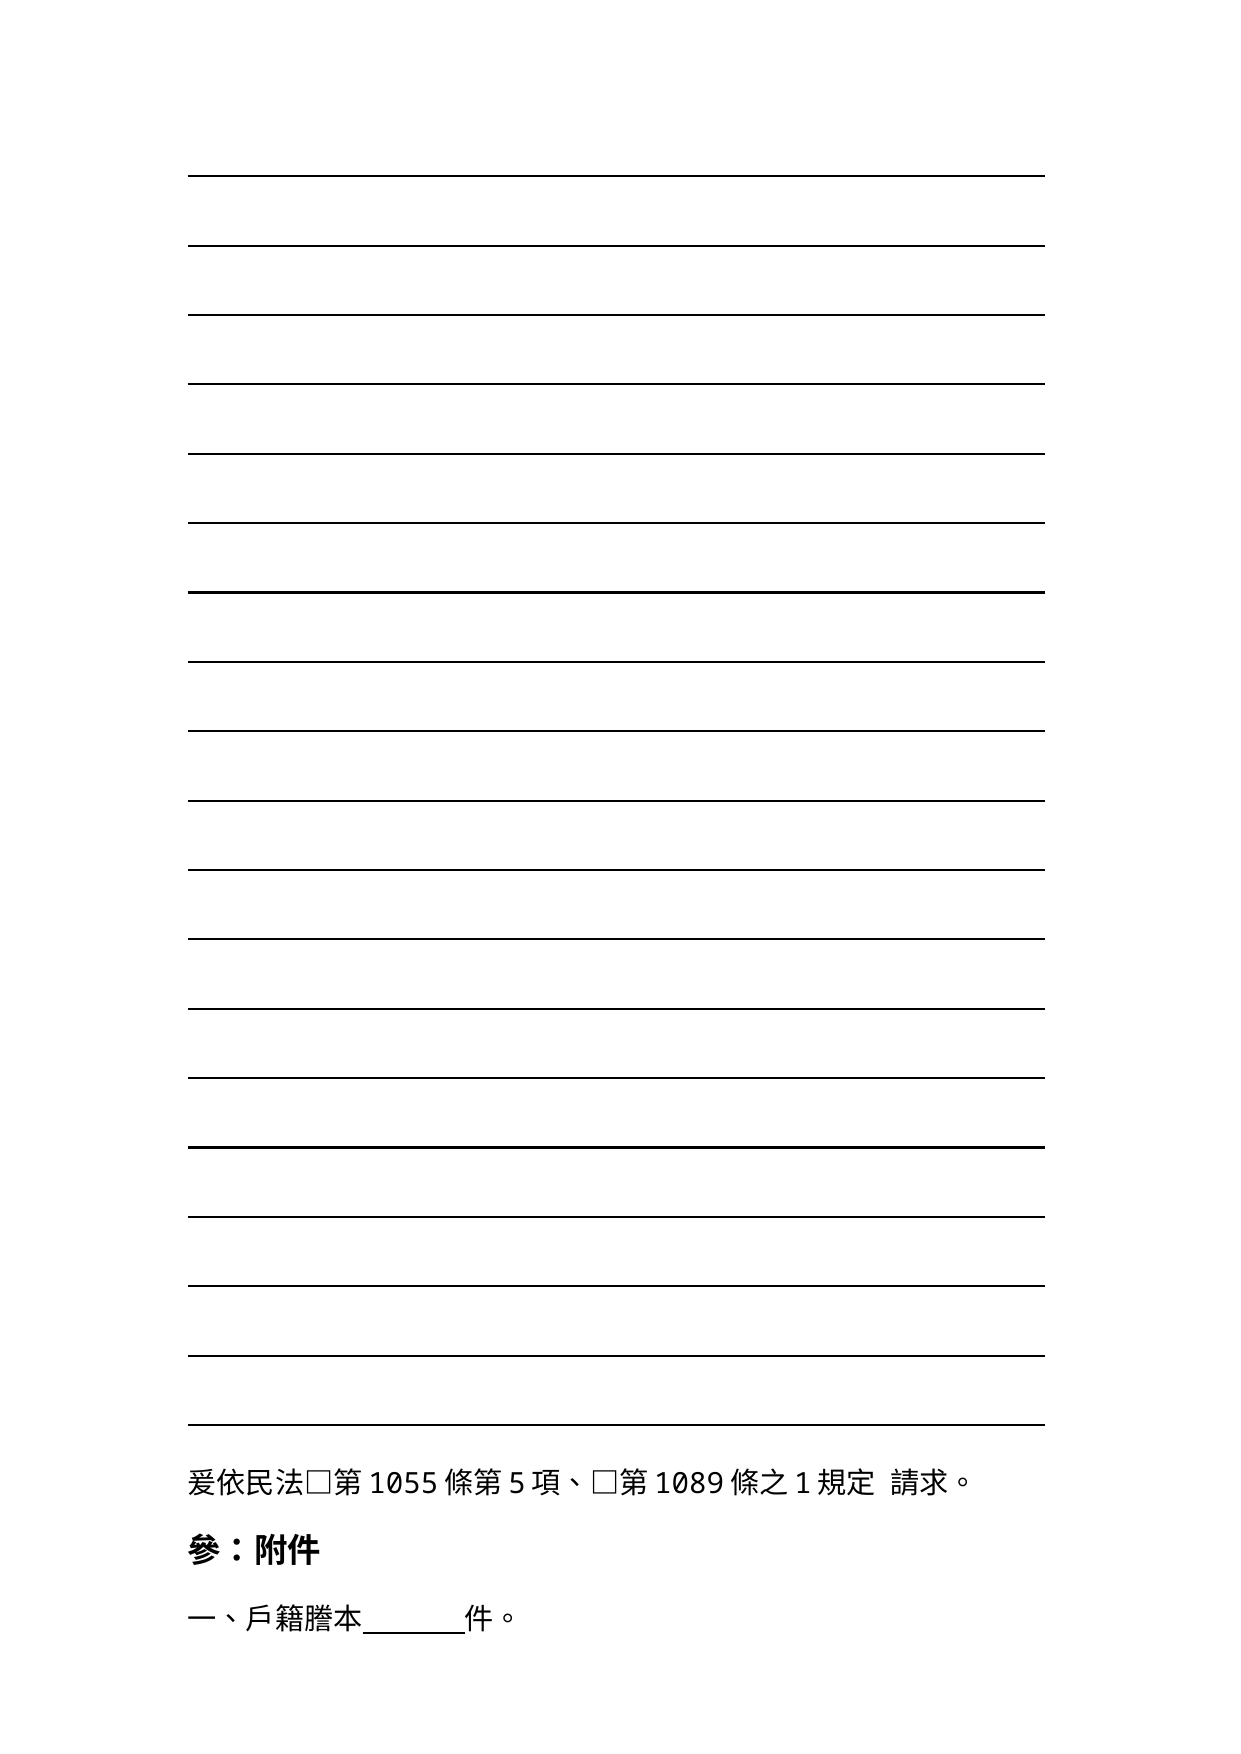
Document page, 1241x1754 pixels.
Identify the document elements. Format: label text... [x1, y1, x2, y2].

text 爰依民法□第1055條第5項、□第1089條之1規定 請求。 [187, 1460, 1053, 1502]
text 參：附件 [187, 1523, 1053, 1572]
text 一、戶籍謄本 件。 [187, 1596, 1053, 1638]
